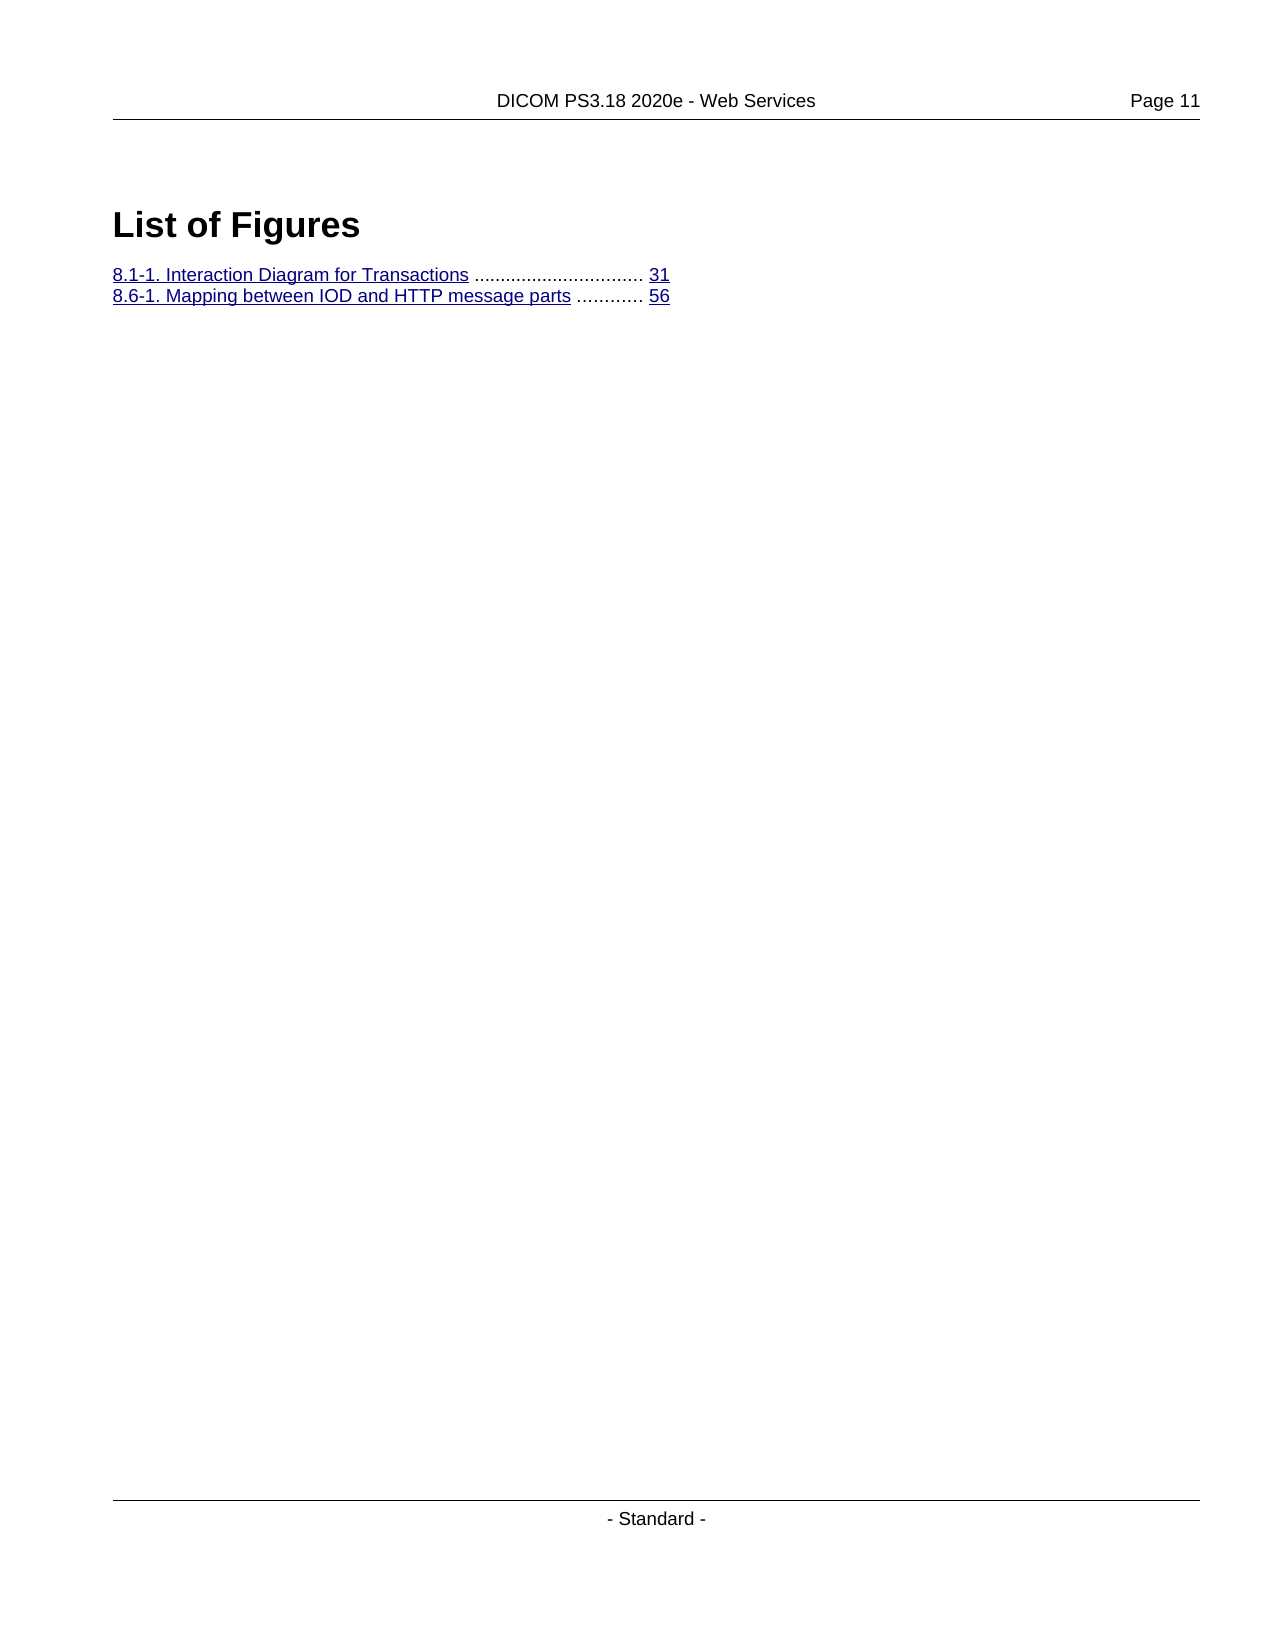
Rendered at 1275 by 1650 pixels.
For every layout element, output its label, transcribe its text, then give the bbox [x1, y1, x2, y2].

text List of Figures [112, 204, 1200, 245]
text 8.1-1. Interaction Diagram for Transactions 0 [112, 263, 1175, 285]
text 8.6-1. Mapping between IOD and HTTP message parts 0 [112, 285, 1175, 306]
